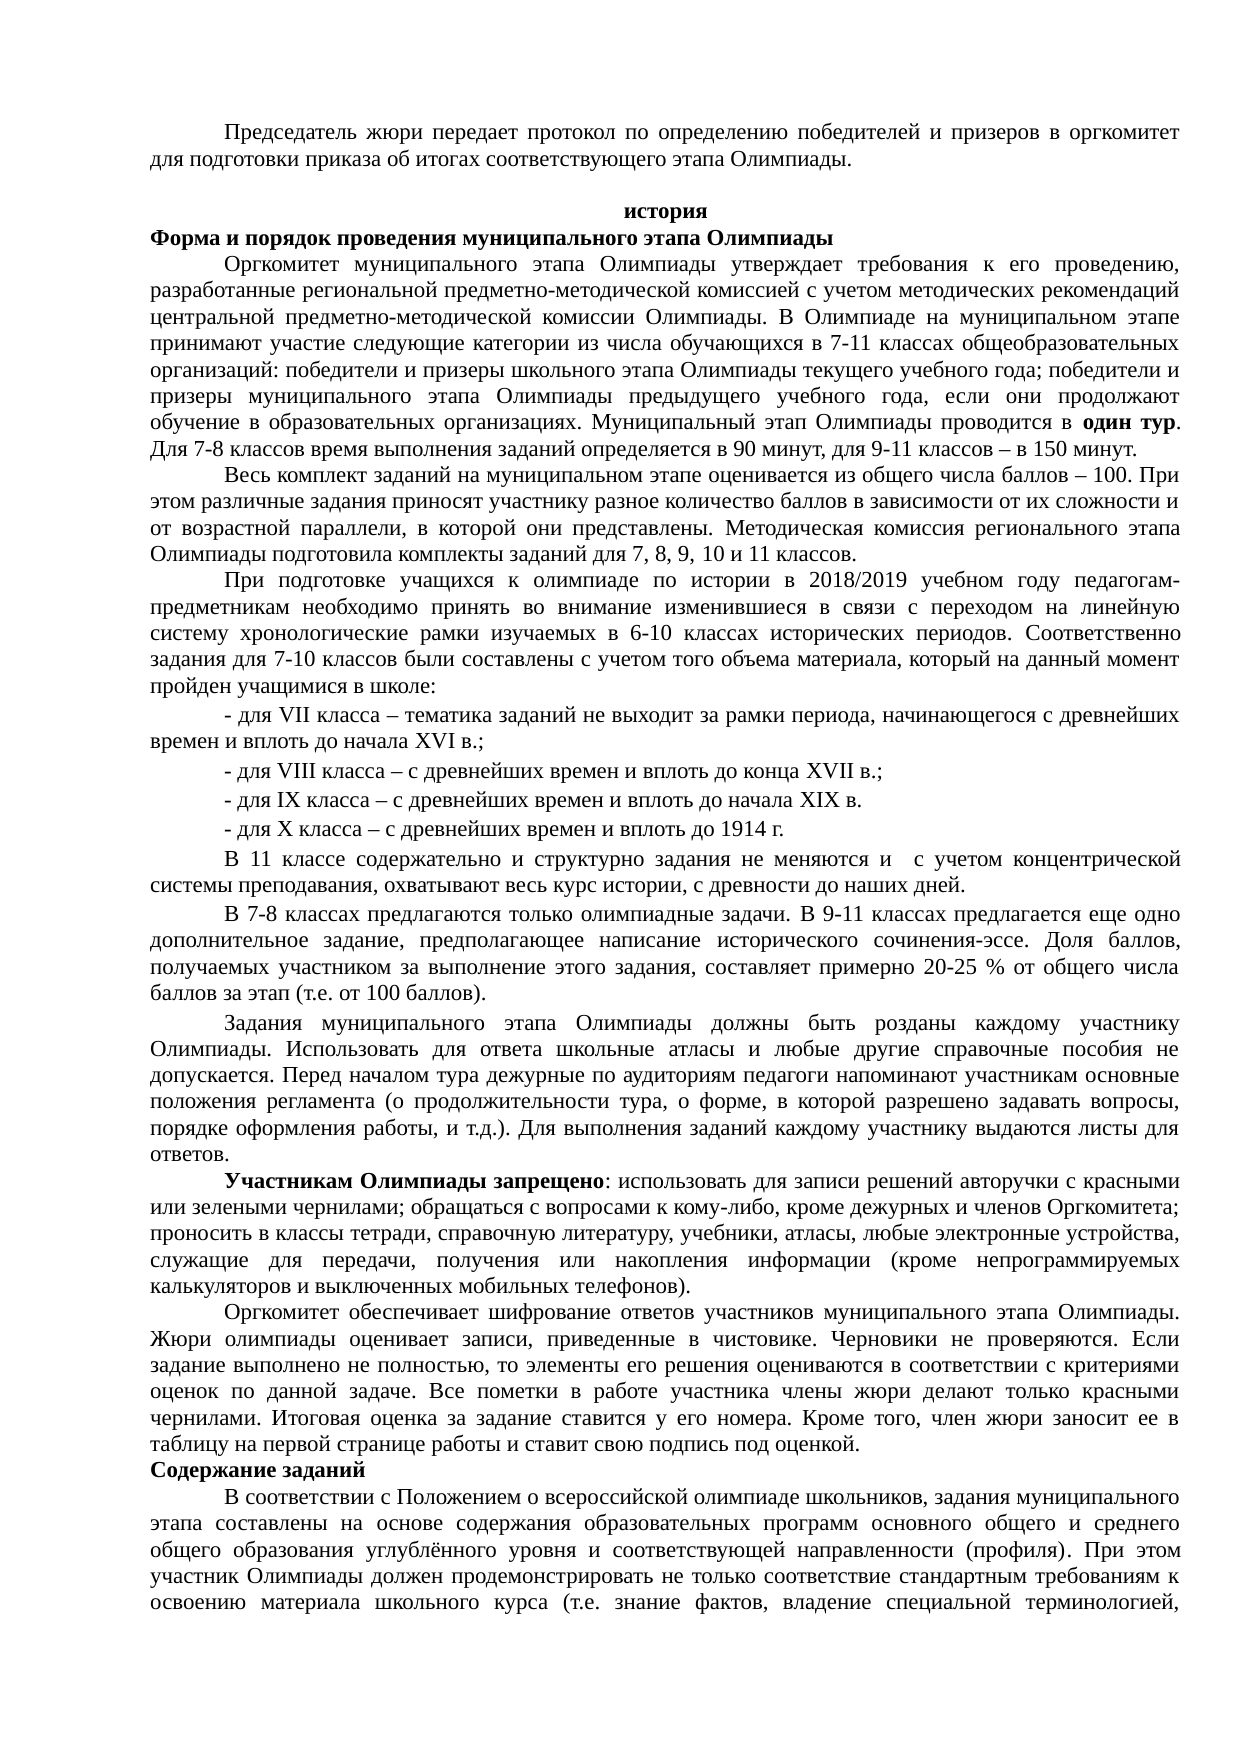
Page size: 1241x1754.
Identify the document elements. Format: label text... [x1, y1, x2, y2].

text Задания муниципального этапа Олимпиады должны быть розданы каждому участнику Олимпиады. Использовать для ответа школьные атласы и любые другие справочные пособия не допускается. Перед началом тура дежурные по аудиториям педагоги напоминают участникам основные положения регламента (о продолжительности тура, о форме, в которой разрешено задавать вопросы, порядке оформления работы, и т.д.). Для выполнения заданий каждому участнику выдаются листы для ответов. [150, 1008, 1181, 1167]
text - для VIII класса – с древнейших времен и вплоть до конца XVII в.; [150, 757, 1181, 783]
text история [150, 197, 1181, 224]
text В 7-8 классах предлагаются только олимпиадные задачи. В 9-11 классах предлагается еще одно дополнительное задание, предполагающее написание исторического сочинения-эссе. Доля баллов, получаемых участником за выполнение этого задания, составляет примерно 20-25 % от общего числа баллов за этап (т.е. от 100 баллов). [150, 900, 1181, 1006]
text В соответствии с Положением о всероссийской олимпиаде школьников, задания муниципального этапа составлены на основе содержания образовательных программ основного общего и среднего общего образования углублённого уровня и соответствующей направленности (профиля). При этом участник Олимпиады должен продемонстрировать не только соответствие стандартным требованиям к освоению материала школьного курса (т.е. знание фактов, владение специальной терминологией, [150, 1483, 1181, 1615]
text Оргкомитет обеспечивает шифрование ответов участников муниципального этапа Олимпиады. Жюри олимпиады оценивает записи, приведенные в чистовике. Черновики не проверяются. Если задание выполнено не полностью, то элементы его решения оцениваются в соответствии с критериями оценок по данной задаче. Все пометки в работе участника члены жюри делают только красными чернилами. Итоговая оценка за задание ставится у его номера. Кроме того, член жюри заносит ее в таблицу на первой странице работы и ставит свою подпись под оценкой. [150, 1298, 1181, 1457]
text Председатель жюри передает протокол по определению победителей и призеров в оргкомитет для подготовки приказа об итогах соответствующего этапа Олимпиады. [150, 118, 1181, 171]
text В 11 классе содержательно и структурно задания не меняются и с учетом концентрической системы преподавания, охватывают весь курс истории, с древности до наших дней. [150, 844, 1181, 897]
text При подготовке учащихся к олимпиаде по истории в 2018/2019 учебном году педагогам-предметникам необходимо принять во внимание изменившиеся в связи с переходом на линейную систему хронологические рамки изучаемых в 6-10 классах исторических периодов. Соответственно задания для 7-10 классов были составлены с учетом того объема материала, который на данный момент пройден учащимися в школе: [150, 566, 1181, 698]
text Участникам Олимпиады запрещено: использовать для записи решений авторучки с красными или зелеными чернилами; обращаться с вопросами к кому-либо, кроме дежурных и членов Оргкомитета; проносить в классы тетради, справочную литературу, учебники, атласы, любые электронные устройства, служащие для передачи, получения или накопления информации (кроме непрограммируемых калькуляторов и выключенных мобильных телефонов). [150, 1167, 1181, 1298]
text Весь комплект заданий на муниципальном этапе оценивается из общего числа баллов – 100. При этом различные задания приносят участнику разное количество баллов в зависимости от их сложности и от возрастной параллели, в которой они представлены. Методическая комиссия регионального этапа Олимпиады подготовила комплекты заданий для 7, 8, 9, 10 и 11 классов. [150, 461, 1181, 566]
text Оргкомитет муниципального этапа Олимпиады утверждает требования к его проведению, разработанные региональной предметно-методической комиссией с учетом методических рекомендаций центральной предметно-методической комиссии Олимпиады. В Олимпиаде на муниципальном этапе принимают участие следующие категории из числа обучающихся в 7-11 классах общеобразовательных организаций: победители и призеры школьного этапа Олимпиады текущего учебного года; победители и призеры муниципального этапа Олимпиады предыдущего учебного года, если они продолжают обучение в образовательных организациях. Муниципальный этап Олимпиады проводится в один тур. Для 7-8 классов время выполнения заданий определяется в 90 минут, для 9-11 классов – в 150 минут. [150, 250, 1181, 461]
text - для IX класса – с древнейших времен и вплоть до начала XIX в. [150, 786, 1181, 812]
text - для VII класса – тематика заданий не выходит за рамки периода, начинающегося с древнейших времен и вплоть до начала XVI в.; [150, 701, 1181, 754]
text Содержание заданий [150, 1457, 1181, 1483]
text - для X класса – с древнейших времен и вплоть до 1914 г. [150, 815, 1181, 842]
text Форма и порядок проведения муниципального этапа Олимпиады [150, 224, 1181, 250]
